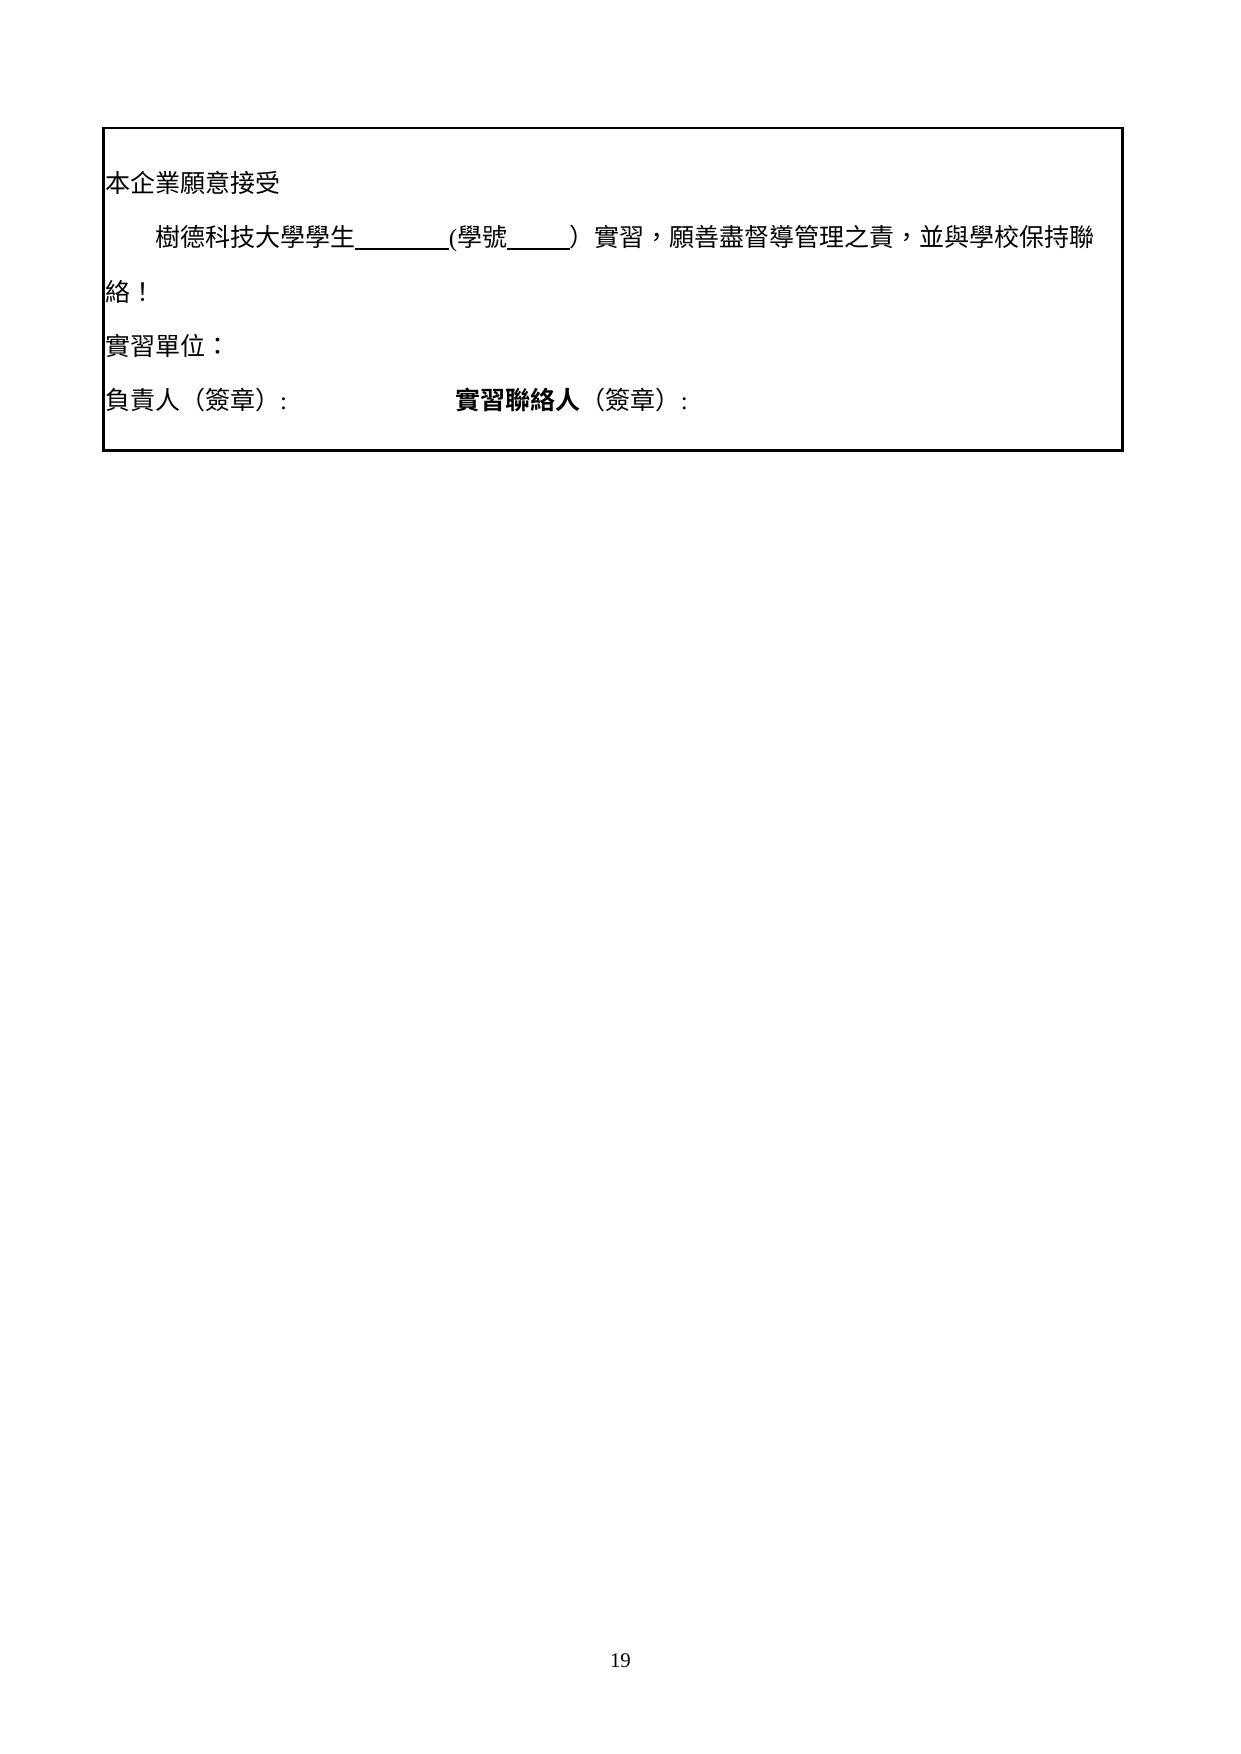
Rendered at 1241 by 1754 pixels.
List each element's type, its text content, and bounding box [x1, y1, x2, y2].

table_cell 本企業願意接受 樹德科技大學學生 (學號 ）實習，願善盡督導管理之責，並與學校保持聯絡！ 實習單位： 負責人（簽章）: 實習聯絡人（簽章）: [105, 129, 1121, 449]
